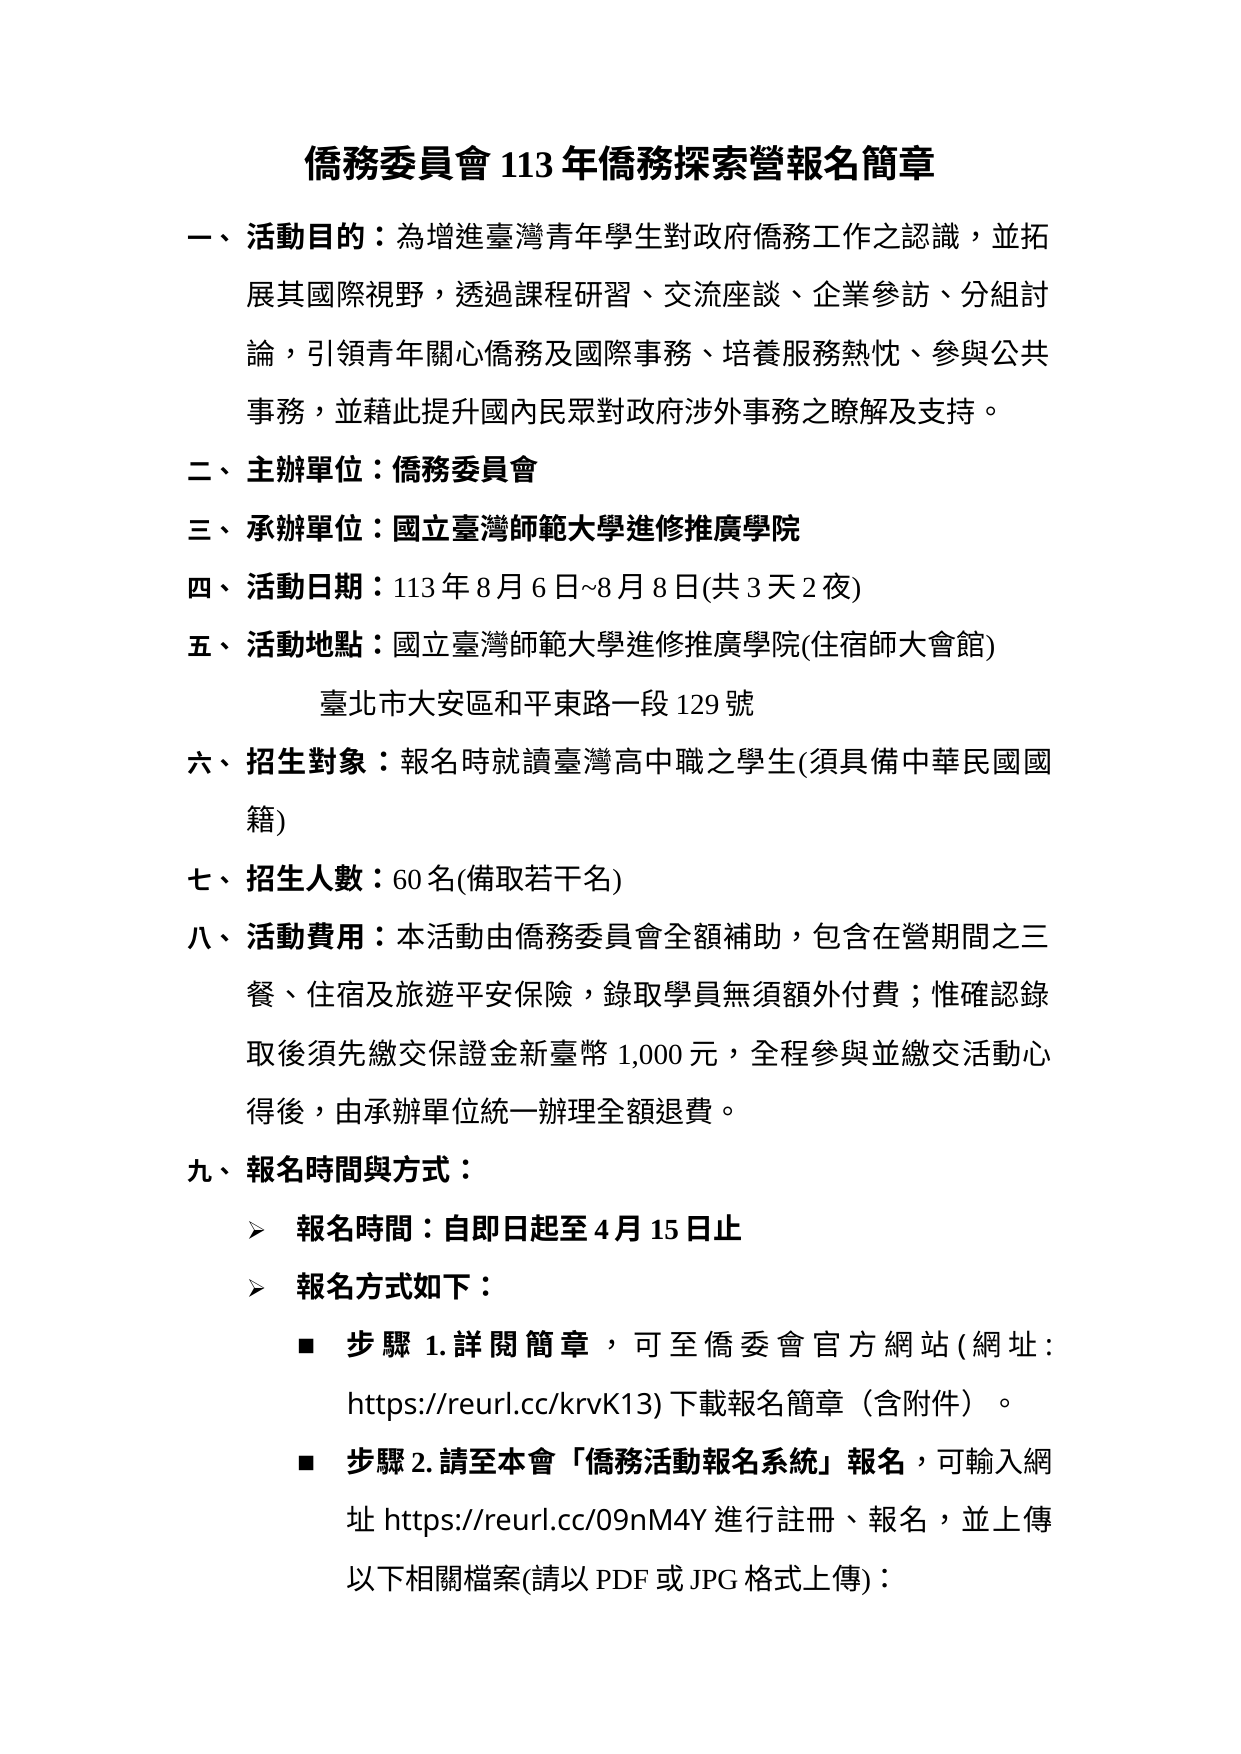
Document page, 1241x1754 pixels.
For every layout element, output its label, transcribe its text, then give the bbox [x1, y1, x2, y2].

list 活動目的：為增進臺灣青年學生對政府僑務工作之認識，並拓展其國際視野，透過課程研習、交流座談、企業參訪、分組討論，引領青年關心僑務及國際事務、培養服務熱忱、參與公共事務，並藉此提升國內民眾對政府涉外事務之瞭解及支持。 [187, 201, 1053, 434]
text 僑務委員會113年僑務探索營報名簡章 [187, 119, 1053, 182]
list 承辦單位：國立臺灣師範大學進修推廣學院 [187, 492, 1053, 551]
list 招生人數：60名(備取若干名) [187, 842, 1053, 901]
list 主辦單位：僑務委員會 [187, 434, 1053, 492]
list 報名方式如下： [247, 1251, 1053, 1309]
list 招生對象：報名時就讀臺灣高中職之學生(須具備中華民國國籍) [187, 726, 1053, 842]
list 步驟1.詳閱簡章，可至僑委會官方網站(網址: https://reurl.cc/krvK13) 下載報名簡章（含附件）。 [297, 1309, 1053, 1426]
text 臺北市大安區和平東路一段129號 [247, 667, 1053, 726]
list 報名時間：自即日起至4月15日止 [247, 1192, 1053, 1251]
list 活動地點：國立臺灣師範大學進修推廣學院(住宿師大會館) [187, 609, 1053, 667]
list 報名時間與方式： [187, 1134, 1053, 1192]
list 步驟2. 請至本會「僑務活動報名系統」報名，可輸入網址https://reurl.cc/09nM4Y進行註冊、報名，並上傳以下相關檔案(請以PDF或JPG格式上傳)： [297, 1426, 1053, 1601]
list 活動日期：113年8月6日~8月8日(共3天2夜) [187, 551, 1053, 609]
list 活動費用：本活動由僑務委員會全額補助，包含在營期間之三餐、住宿及旅遊平安保險，錄取學員無須額外付費；惟確認錄取後須先繳交保證金新臺幣1,000元，全程參與並繳交活動心得後，由承辦單位統一辦理全額退費。 [187, 901, 1053, 1134]
